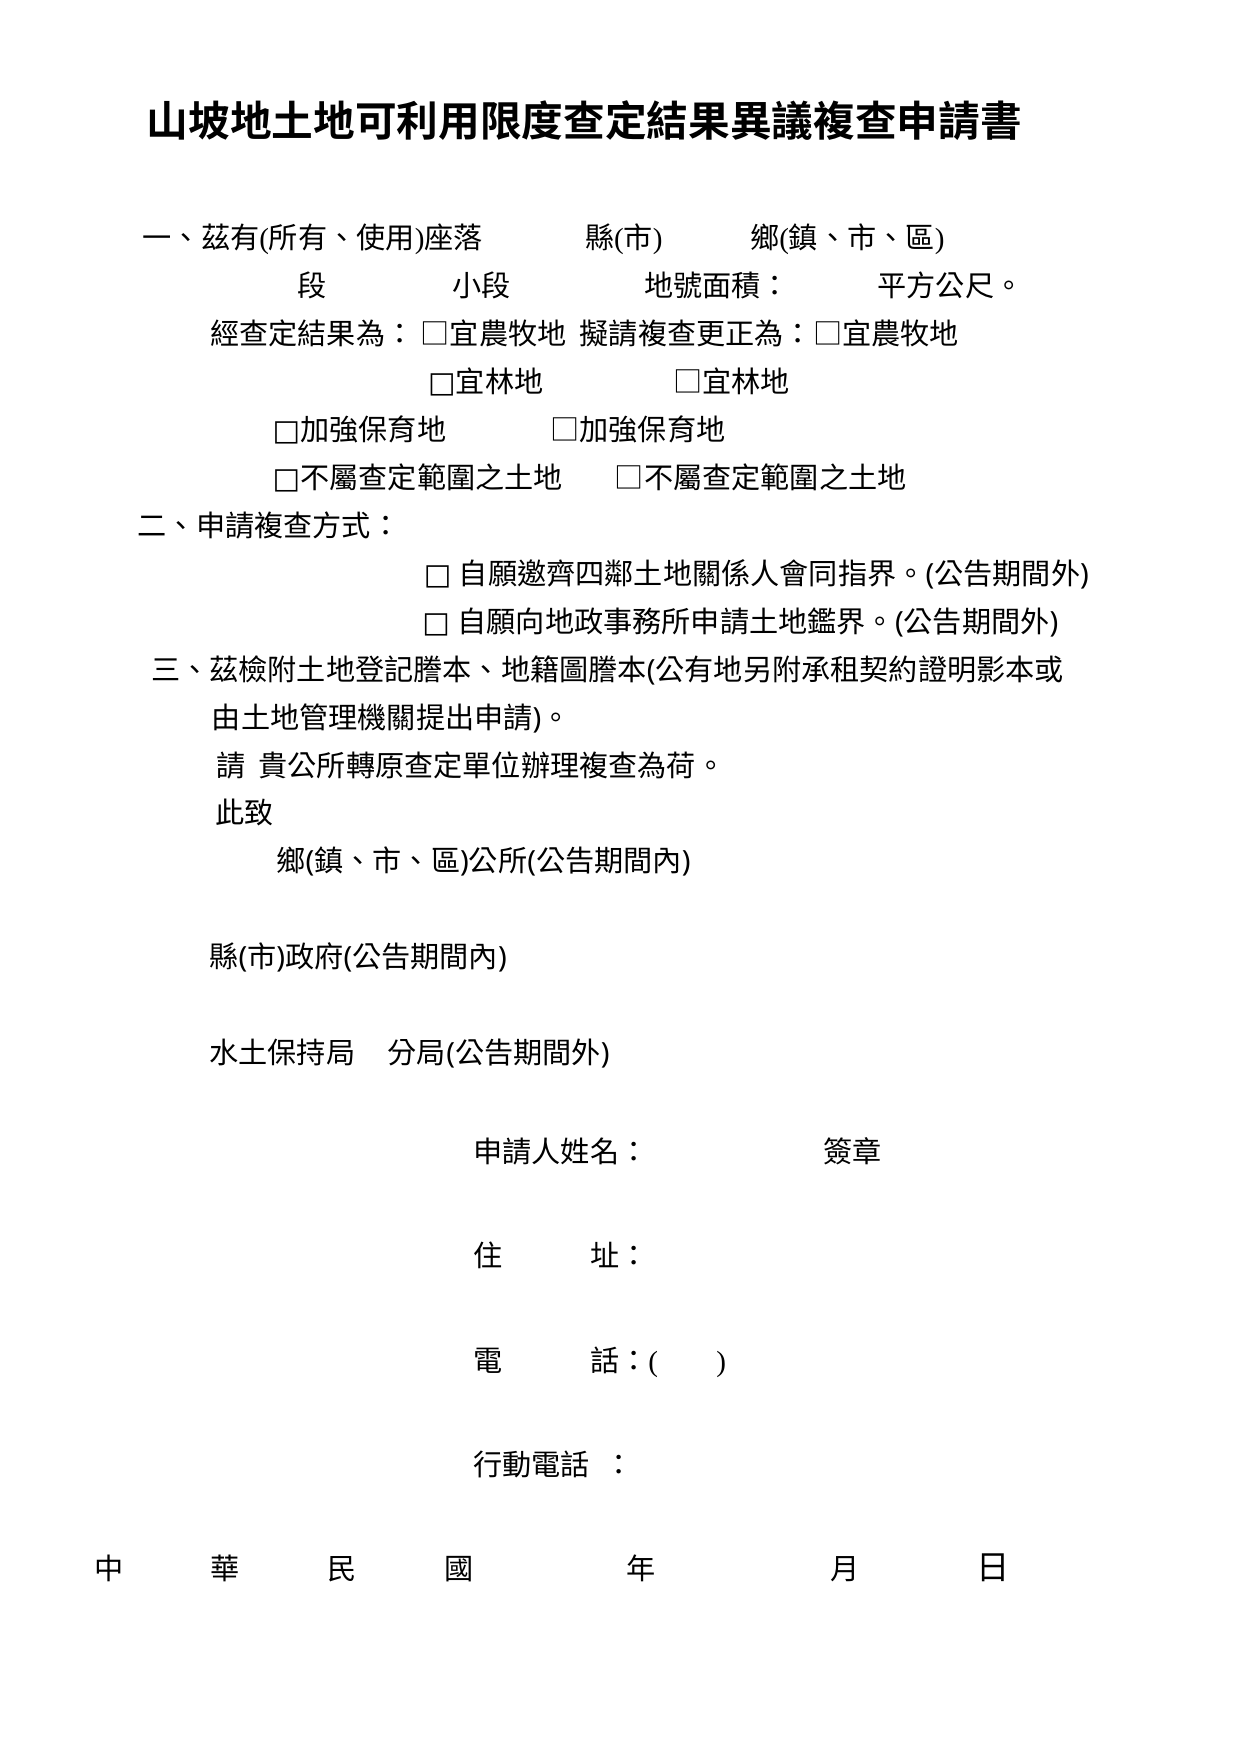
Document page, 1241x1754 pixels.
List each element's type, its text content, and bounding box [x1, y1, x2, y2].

text 住 址： [94, 1225, 1144, 1277]
text 水土保持局 分局(公告期間外) [94, 1025, 1144, 1073]
text 山坡地土地可利用限度查定結果異議複查申請書 [24, 59, 1144, 148]
text 縣(市)政府(公告期間內) [91, 929, 1144, 977]
text 行動電話 ： [94, 1433, 1144, 1486]
text 一、茲有(所有、使用)座落 縣(市) 鄉(鎮、市、區) [94, 211, 1144, 258]
text 電 話：( ) [94, 1329, 1144, 1381]
text 中 華 民 國 年 月 日 [94, 1538, 1144, 1590]
text 申請人姓名： 簽章 [94, 1121, 1144, 1173]
text 鄉(鎮、市、區)公所(公告期間內) [94, 833, 1144, 881]
text 請 貴公所轉原查定單位辦理複查為荷。 [144, 738, 1144, 786]
text □ 自願向地政事務所申請土地鑑界。(公告期間外) [94, 594, 1144, 642]
text □不屬查定範圍之土地 □不屬查定範圍之土地 [94, 450, 1144, 498]
text □加強保育地 □加強保育地 [94, 402, 1144, 450]
text 段 小段 地號面積： 平方公尺。 [152, 258, 1144, 306]
text □ 自願邀齊四鄰土地關係人會同指界。(公告期間外) [94, 546, 1144, 594]
text 此致 [94, 786, 1144, 833]
text 二、申請複查方式： [127, 498, 1144, 546]
text □宜林地 □宜林地 [152, 354, 1144, 402]
text 三、茲檢附土地登記謄本、地籍圖謄本(公有地另附承租契約證明影本或 [151, 642, 1144, 690]
text 由土地管理機關提出申請)。 [159, 690, 1144, 738]
text 經查定結果為： □宜農牧地 擬請複查更正為：□宜農牧地 [152, 306, 1144, 354]
